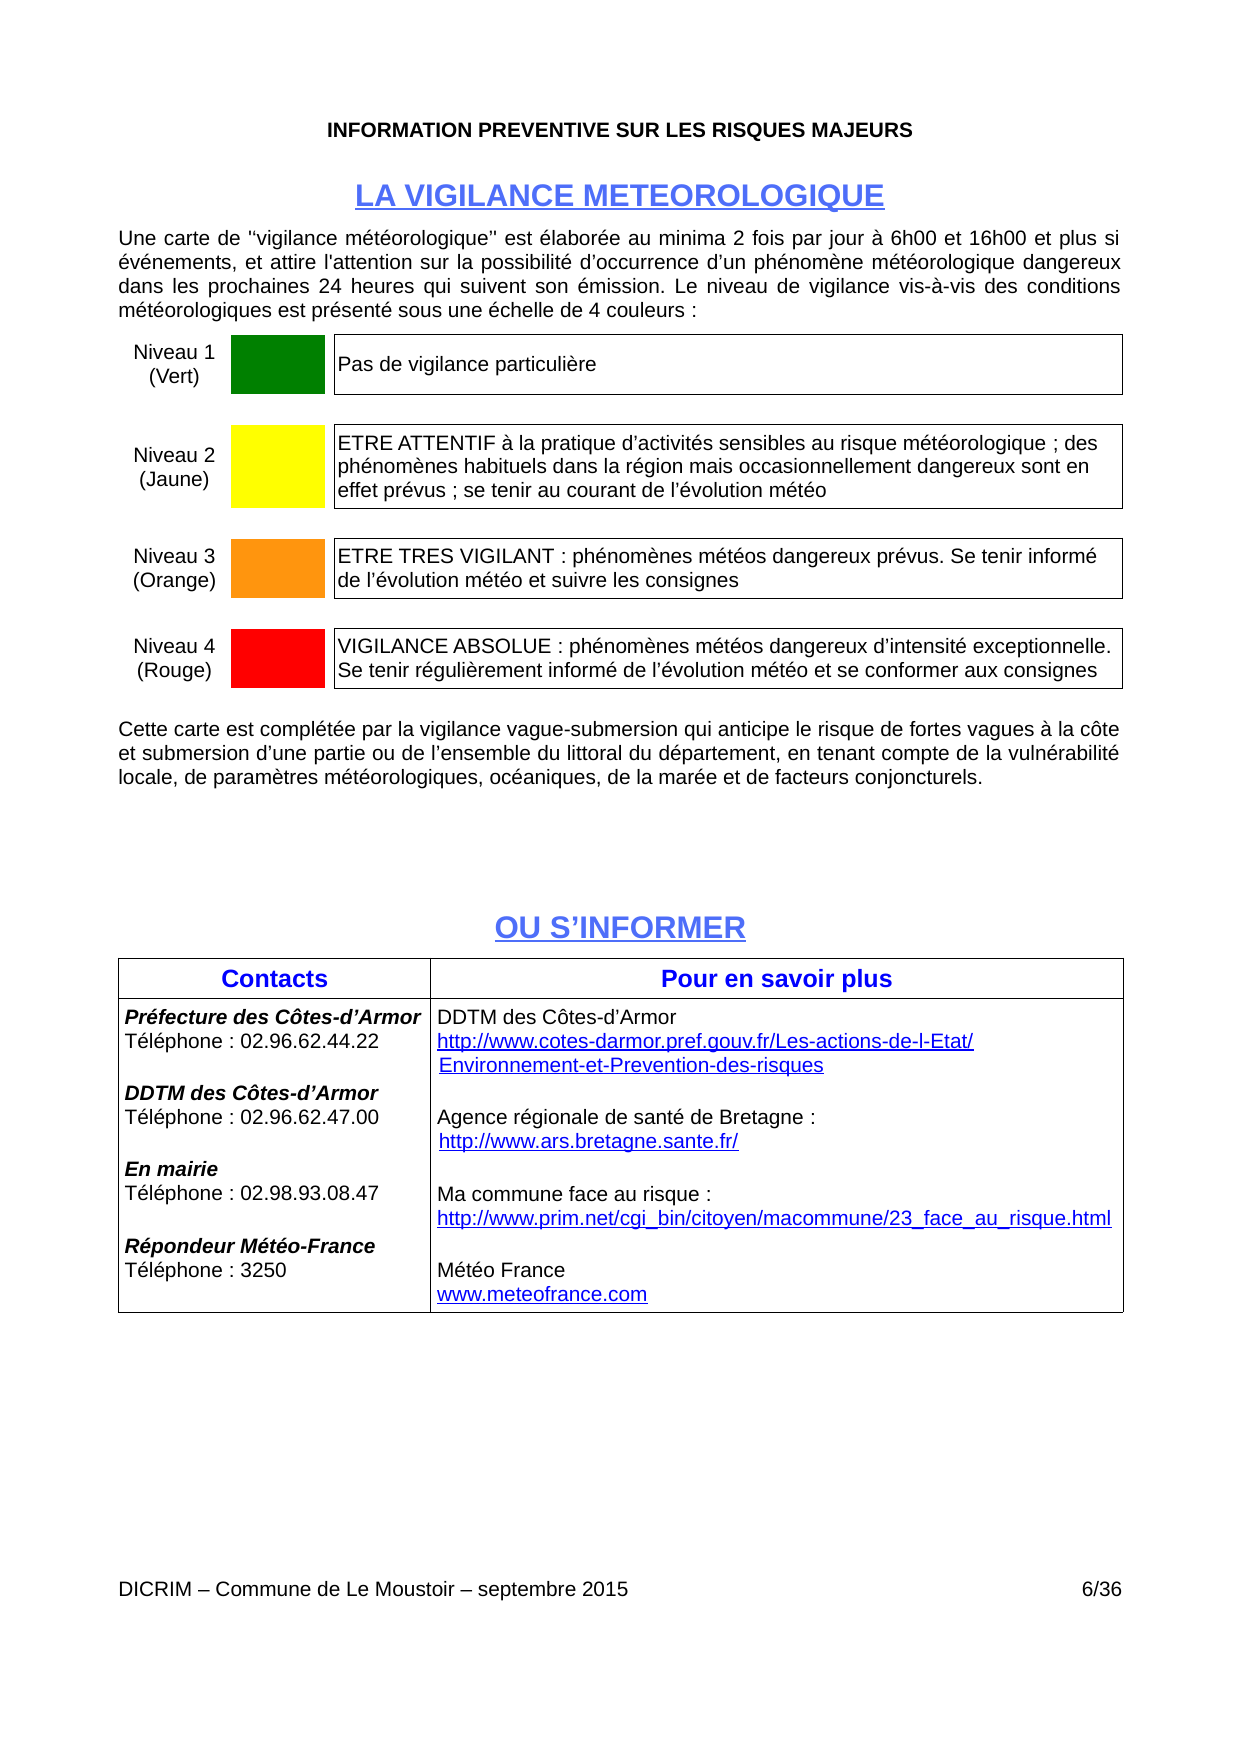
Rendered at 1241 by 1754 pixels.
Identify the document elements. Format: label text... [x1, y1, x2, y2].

table_cell [325, 628, 334, 688]
table_header Pas de vigilance particulière [335, 335, 1122, 394]
table_cell ETRE TRES VIGILANT : phénomènes météos dangereux prévus. Se tenir informé de l’évolution météo et suivre les consignes [335, 539, 1122, 598]
table_cell Niveau 3 (Orange) [118, 538, 230, 598]
table_cell [230, 509, 325, 537]
table_cell DDTM des Côtes-d’Armor http://www.cotes-darmor.pref.gouv.fr/Les-actions-de-l-Etat/Environnement-et-Prevention-des-risques Agence régionale de santé de Bretagne : http://www.ars.bretagne.sante.fr/ Ma commune face au risque : http://www.prim.net/cgi_bin/citoyen/macommune/23_face_au_risque.html Météo France www.meteofrance.com [431, 999, 1123, 1312]
table_cell Préfecture des Côtes-d’Armor Téléphone : 02.96.62.44.22 DDTM des Côtes-d’Armor Téléphone : 02.96.62.47.00 En mairie Téléphone : 02.98.93.08.47 Répondeur Météo-France Téléphone : 3250 [119, 999, 430, 1312]
table_cell [118, 394, 230, 424]
text Cette carte est complétée par la vigilance vague-submersion qui anticipe le risque de fortes vagues à la côte et submersion d’une partie ou de l’ensemble du littoral du département, en tenant compte de la vulnérabilité locale, de paramètres météorologiques, océaniques, de la marée et de facteurs conjoncturels. [118, 717, 1122, 789]
text Une carte de '‘vigilance météorologique’' est élaborée au minima 2 fois par jour à 6h00 et 16h00 et plus si événements, et attire l'attention sur la possibilité d’occurrence d’un phénomène météorologique dangereux dans les prochaines 24 heures qui suivent son émission. Le niveau de vigilance vis-à-vis des conditions météorologiques est présenté sous une échelle de 4 couleurs : [118, 226, 1122, 321]
table_cell [325, 424, 334, 508]
table_cell [231, 629, 325, 688]
table_cell [335, 395, 1122, 424]
table_cell ETRE ATTENTIF à la pratique d’activités sensibles au risque météorologique ; des phénomènes habituels dans la région mais occasionnellement dangereux sont en effet prévus ; se tenir au courant de l’évolution météo [335, 425, 1122, 508]
table_header [231, 335, 325, 394]
table_header Contacts [119, 959, 430, 998]
table_header [325, 334, 334, 394]
table_cell [335, 509, 1122, 537]
table_cell Niveau 4 (Rouge) [118, 628, 230, 688]
table_cell [325, 598, 334, 627]
table_cell [230, 395, 325, 424]
table_cell VIGILANCE ABSOLUE : phénomènes météos dangereux d’intensité exceptionnelle. Se tenir régulièrement informé de l’évolution météo et se conformer aux consignes [335, 629, 1122, 688]
table_cell [231, 539, 325, 598]
subtitle OU S’INFORMER [118, 909, 1122, 945]
table_cell Niveau 2 (Jaune) [118, 424, 230, 508]
table_cell [230, 599, 325, 627]
table_cell [325, 394, 334, 424]
subtitle LA VIGILANCE METEOROLOGIQUE [118, 177, 1122, 213]
table_cell [118, 508, 230, 537]
table_cell [325, 538, 334, 598]
table_header Pour en savoir plus [431, 959, 1123, 998]
table_cell [231, 425, 325, 508]
table_cell [335, 599, 1122, 627]
table_cell [325, 508, 334, 537]
table_cell [118, 598, 230, 627]
table_header Niveau 1 (Vert) [118, 334, 230, 394]
